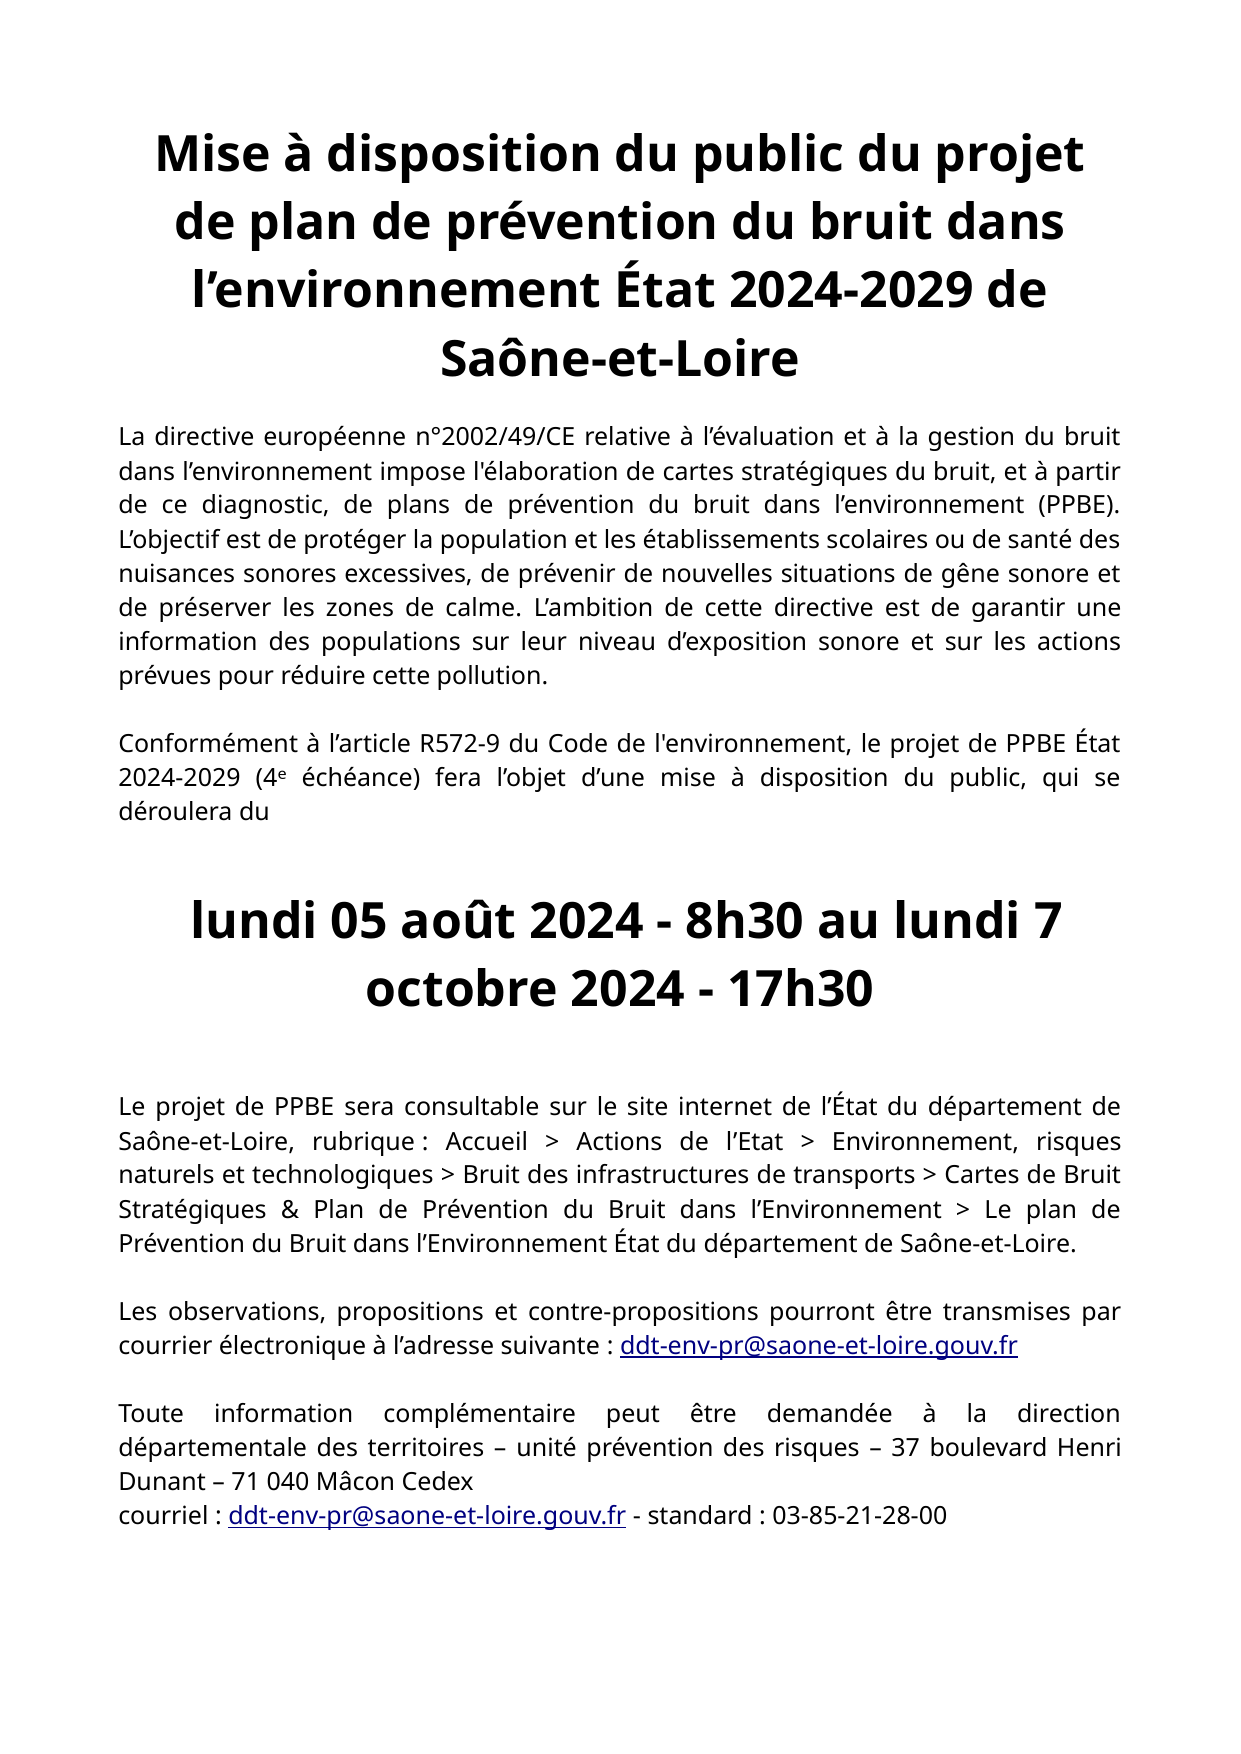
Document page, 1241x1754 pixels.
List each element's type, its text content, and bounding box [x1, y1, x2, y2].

text Conformément à l’article R572-9 du Code de l'environnement, le projet de PPBE État 2024-2029 (4ᵉ échéance) fera l’objet d’une mise à disposition du public, qui se déroulera du [118, 726, 1122, 828]
text Le projet de PPBE sera consultable sur le site internet de l’État du département de Saône-et-Loire, rubrique : Accueil > Actions de l’Etat > Environnement, risques naturels et technologiques > Bruit des infrastructures de transports > Cartes de Bruit Stratégiques & Plan de Prévention du Bruit dans l’Environnement > Le plan de Prévention du Bruit dans l’Environnement État du département de Saône-et-Loire. [118, 1089, 1122, 1259]
text Les observations, propositions et contre-propositions pourront être transmises par courrier électronique à l’adresse suivante : ddt-env-pr@saone-et-loire.gouv.fr [118, 1293, 1122, 1362]
text Toute information complémentaire peut être demandée à la direction départementale des territoires – unité prévention des risques – 37 boulevard Henri Dunant – 71 040 Mâcon Cedex [118, 1396, 1122, 1498]
text Mise à disposition du public du projet de plan de prévention du bruit dans l’environnement État 2024-2029 de Saône-et-Loire [118, 118, 1122, 391]
text La directive européenne n°2002/49/CE relative à l’évaluation et à la gestion du bruit dans l’environnement impose l'élaboration de cartes stratégiques du bruit, et à partir de ce diagnostic, de plans de prévention du bruit dans l’environnement (PPBE). L’objectif est de protéger la population et les établissements scolaires ou de santé des nuisances sonores excessives, de prévenir de nouvelles situations de gêne sonore et de préserver les zones de calme. L’ambition de cette directive est de garantir une information des populations sur leur niveau d’exposition sonore et sur les actions prévues pour réduire cette pollution. [118, 419, 1122, 692]
text lundi 05 août 2024 - 8h30 au lundi 7 octobre 2024 - 17h30 [118, 885, 1122, 1021]
text courriel : ddt-env-pr@saone-et-loire.gouv.fr - standard : 03-85-21-28-00 [118, 1498, 1122, 1532]
